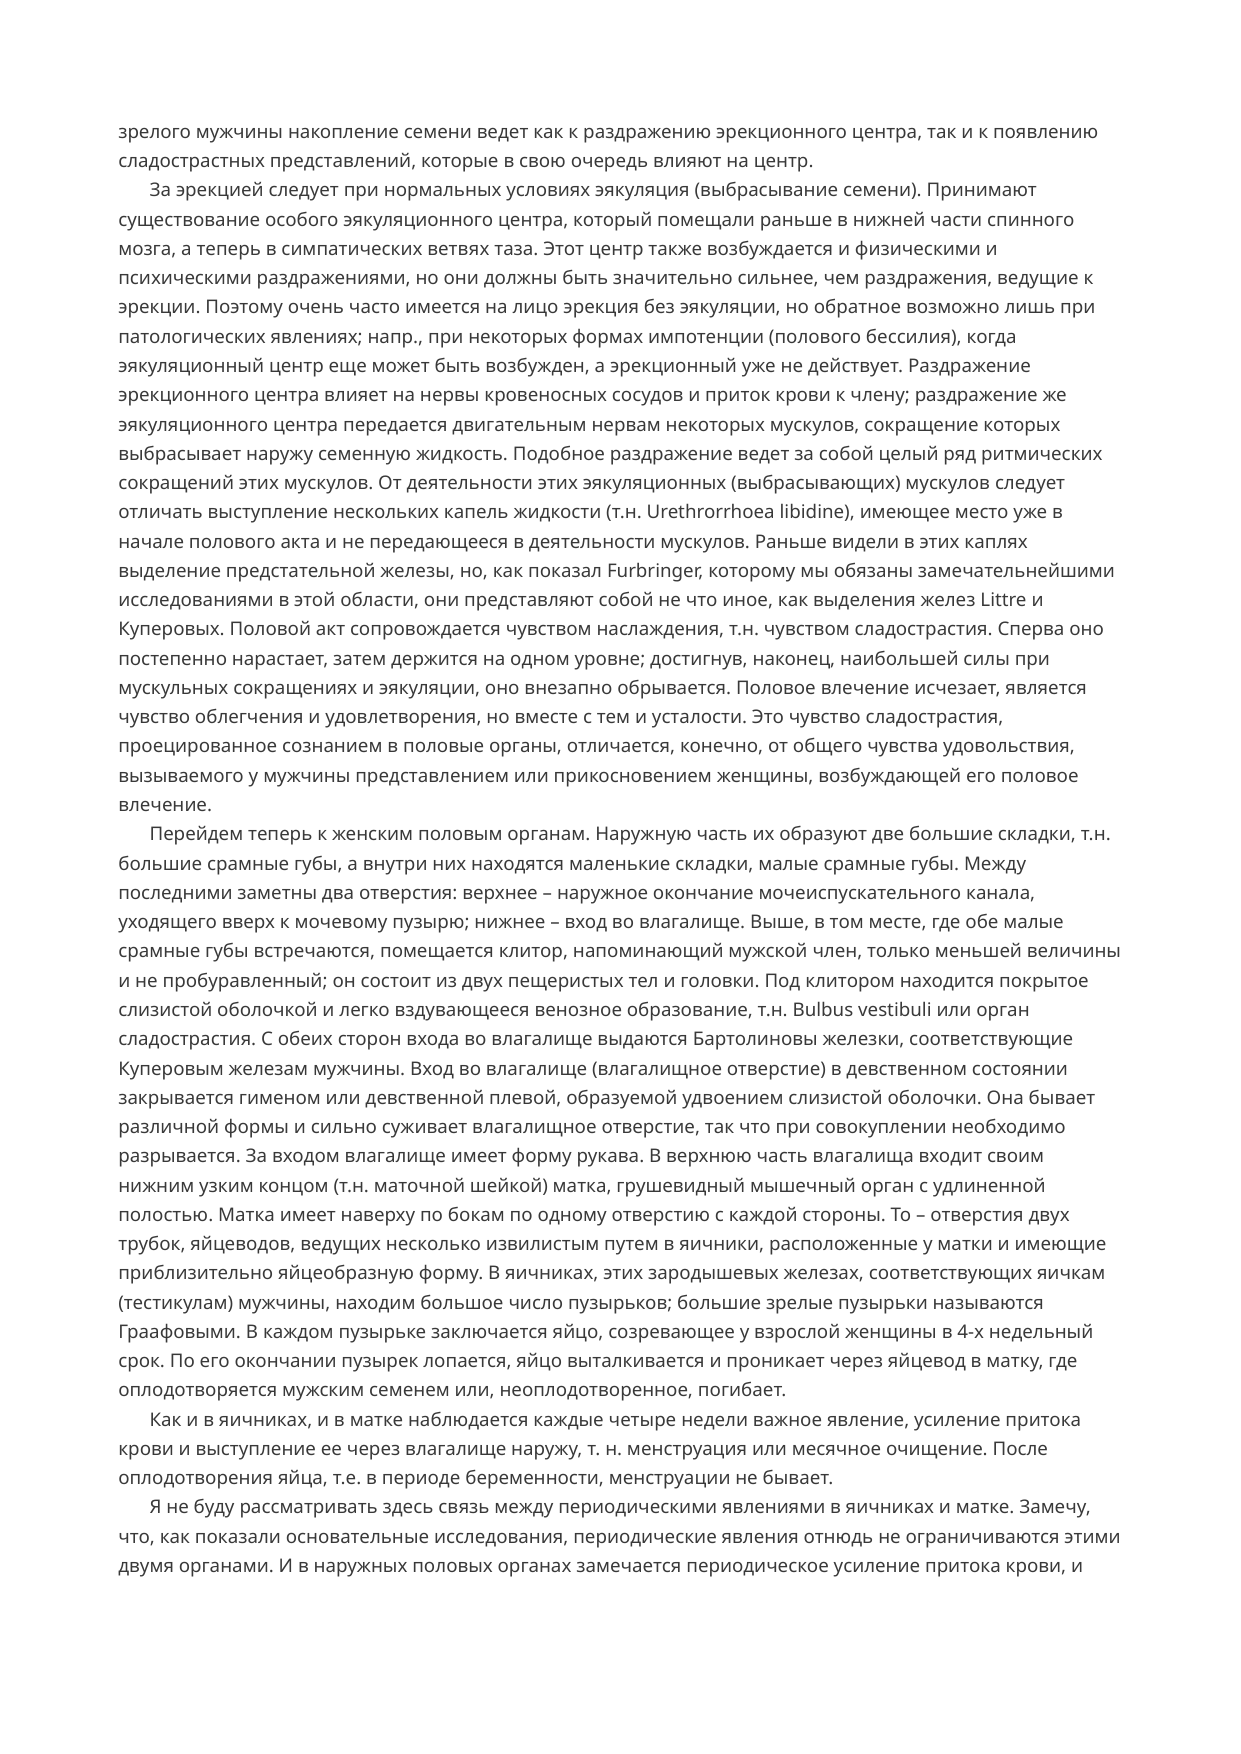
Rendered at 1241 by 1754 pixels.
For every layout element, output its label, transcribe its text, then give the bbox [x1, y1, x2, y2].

text зрелого мужчины накопление семени ведет как к раздражению эрекционного центра, так и к появлению сладострастных представлений, которые в свою очередь влияют на центр. [118, 118, 1122, 173]
text За эрекцией следует при нормальных условиях эякуляция (выбрасывание семени). Принимают существование особого эякуляционного центра, который помещали раньше в нижней части спинного мозга, а теперь в симпатических ветвях таза. Этот центр также возбуждается и физическими и психическими раздражениями, но они должны быть значительно сильнее, чем раздражения, ведущие к эрекции. Поэтому очень часто имеется на лицо эрекция без эякуляции, но обратное возможно лишь при патологических явлениях; напр., при некоторых формах импотенции (полового бессилия), когда эякуляционный центр еще может быть возбужден, а эрекционный уже не действует. Раздражение эрекционного центра влияет на нервы кровеносных сосудов и приток крови к члену; раздражение же эякуляционного центра передается двигательным нервам некоторых мускулов, сокращение которых выбрасывает наружу семенную жидкость. Подобное раздражение ведет за собой целый ряд ритмических сокращений этих мускулов. От деятельности этих эякуляционных (выбрасывающих) мускулов следует отличать выступление нескольких капель жидкости (т.н. Urethrorrhoea libidine), имеющее место уже в начале полового акта и не передающееся в деятельности мускулов. Раньше видели в этих каплях выделение предстательной железы, но, как показал Furbringer, которому мы обязаны замечательнейшими исследованиями в этой области, они представляют собой не что иное, как выделения желез Littre и Куперовых. Половой акт сопровождается чувством наслаждения, т.н. чувством сладострастия. Сперва оно постепенно нарастает, затем держится на одном уровне; достигнув, наконец, наибольшей силы при мускульных сокращениях и эякуляции, оно внезапно обрывается. Половое влечение исчезает, является чувство облегчения и удовлетворения, но вместе с тем и усталости. Это чувство сладострастия, проецированное сознанием в половые органы, отличается, конечно, от общего чувства удовольствия, вызываемого у мужчины представлением или прикосновением женщины, возбуждающей его половое влечение. [118, 177, 1122, 817]
text Как и в яичниках, и в матке наблюдается каждые четыре недели важное явление, усиление притока крови и выступление ее через влагалище наружу, т. н. менструация или месячное очищение. После оплодотворения яйца, т.е. в периоде беременности, менструации не бывает. [118, 1406, 1122, 1490]
text Я не буду рассматривать здесь связь между периодическими явлениями в яичниках и матке. Замечу, что, как показали основательные исследования, периодические явления отнюдь не ограничиваются этими двумя органами. И в наружных половых органах замечается периодическое усиление притока крови, и [118, 1494, 1122, 1578]
text Перейдем теперь к женским половым органам. Наружную часть их образуют две большие складки, т.н. большие срамные губы, а внутри них находятся маленькие складки, малые срамные губы. Между последними заметны два отверстия: верхнее – наружное окончание мочеиспускательного канала, уходящего вверх к мочевому пузырю; нижнее – вход во влагалище. Выше, в том месте, где обе малые срамные губы встречаются, помещается клитор, напоминающий мужской член, только меньшей величины и не пробуравленный; он состоит из двух пещеристых тел и головки. Под клитором находится покрытое слизистой оболочкой и легко вздувающееся венозное образование, т.н. Bulbus vestibuli или орган сладострастия. С обеих сторон входа во влагалище выдаются Бартолиновы железки, соответствующие Куперовым железам мужчины. Вход во влагалище (влагалищное отверстие) в девственном состоянии закрывается гименом или девственной плевой, образуемой удвоением слизистой оболочки. Она бывает различной формы и сильно суживает влагалищное отверстие, так что при совокуплении необходимо разрывается. За входом влагалище имеет форму рукава. В верхнюю часть влагалища входит своим нижним узким концом (т.н. маточной шейкой) матка, грушевидный мышечный орган с удлиненной полостью. Матка имеет наверху по бокам по одному отверстию с каждой стороны. То – отверстия двух трубок, яйцеводов, ведущих несколько извилистым путем в яичники, расположенные у матки и имеющие приблизительно яйцеобразную форму. В яичниках, этих зародышевых железах, соответствующих яичкам (тестикулам) мужчины, находим большое число пузырьков; большие зрелые пузырьки называются Граафовыми. В каждом пузырьке заключается яйцо, созревающее у взрослой женщины в 4-х недельный срок. По его окончании пузырек лопается, яйцо выталкивается и проникает через яйцевод в матку, где оплодотворяется мужским семенем или, неоплодотворенное, погибает. [118, 821, 1122, 1402]
